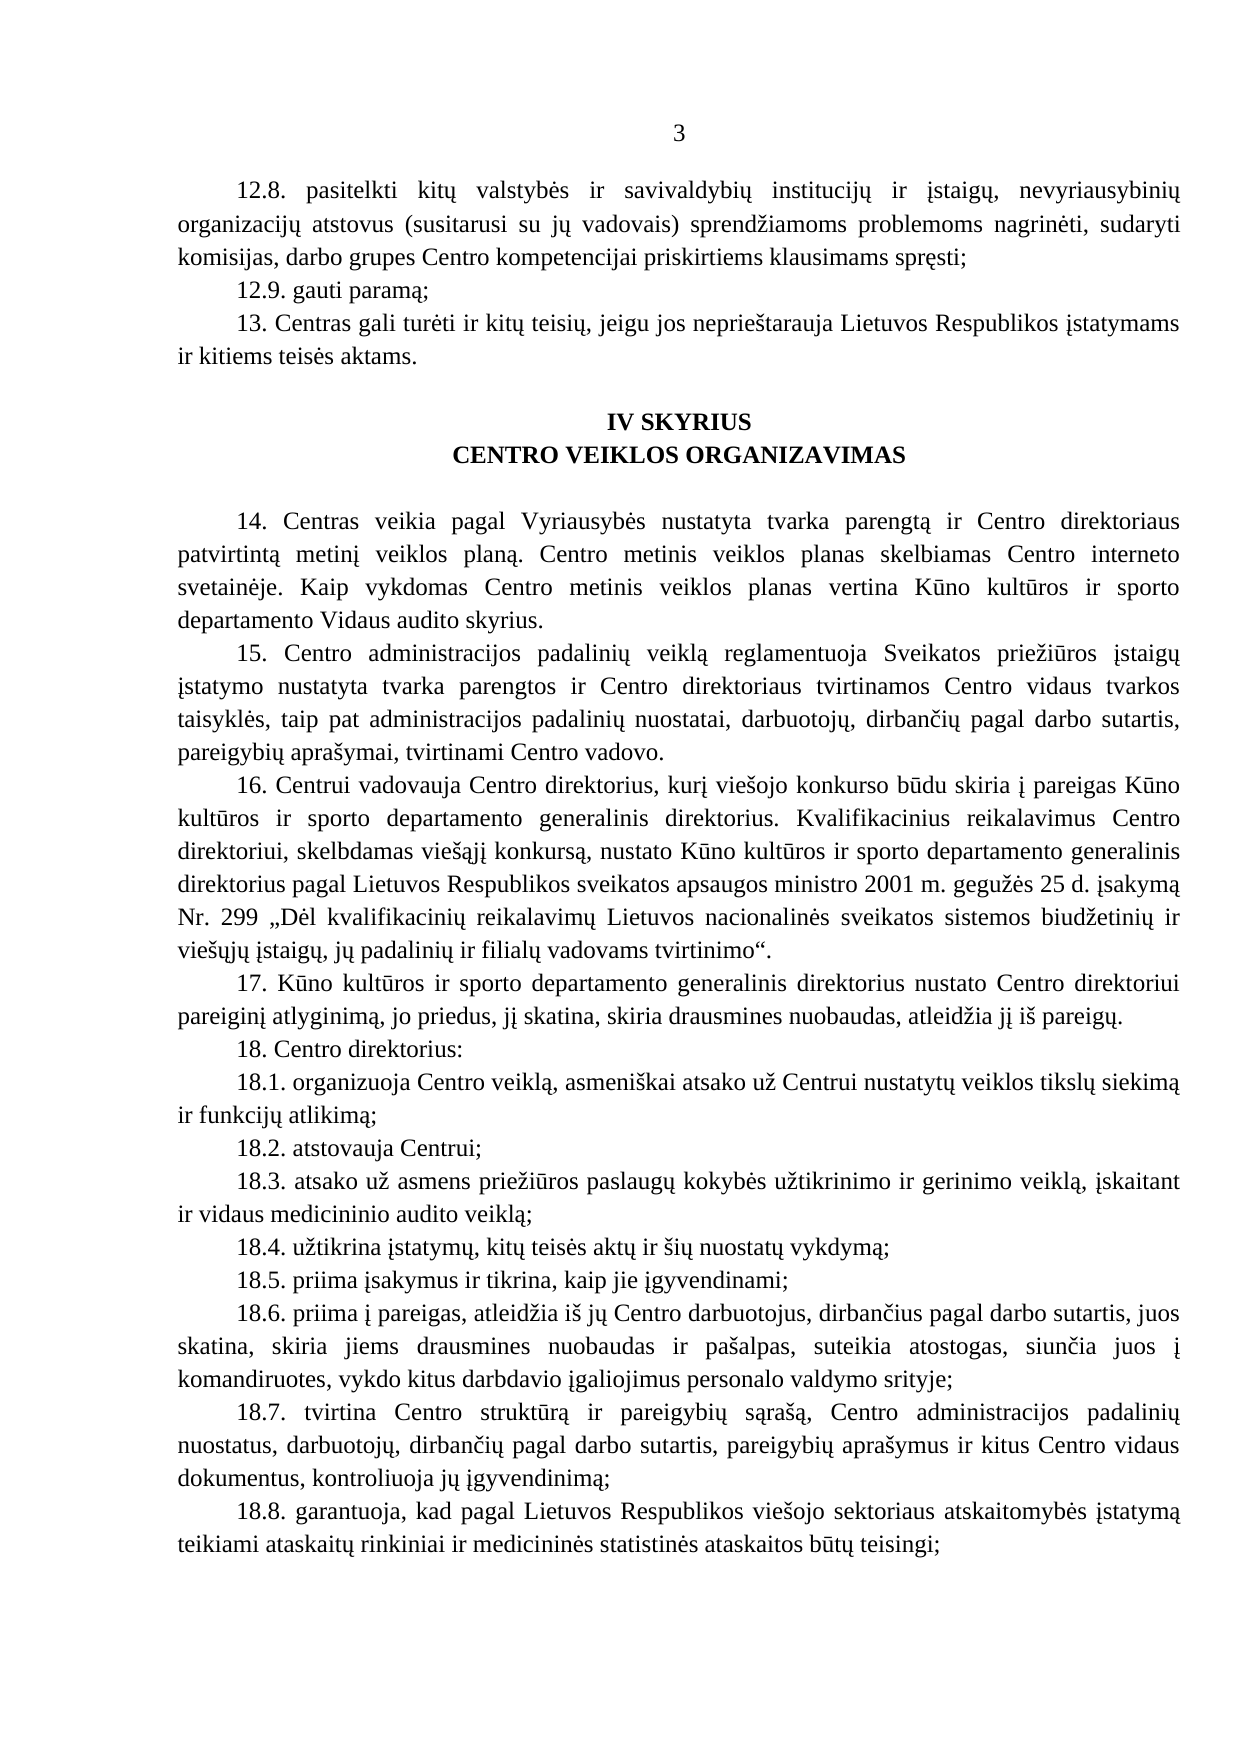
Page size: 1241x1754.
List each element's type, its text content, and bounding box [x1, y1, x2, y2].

text 17. Kūno kultūros ir sporto departamento generalinis direktorius nustato Centro direktoriui pareiginį atlyginimą, jo priedus, jį skatina, skiria drausmines nuobaudas, atleidžia jį iš pareigų. [177, 968, 1181, 1030]
text IV SKYRIUS [177, 407, 1181, 436]
text 18.6. priima į pareigas, atleidžia iš jų Centro darbuotojus, dirbančius pagal darbo sutartis, juos skatina, skiria jiems drausmines nuobaudas ir pašalpas, suteikia atostogas, siunčia juos į komandiruotes, vykdo kitus darbdavio įgaliojimus personalo valdymo srityje; [177, 1298, 1181, 1393]
text 18.5. priima įsakymus ir tikrina, kaip jie įgyvendinami; [177, 1265, 1181, 1294]
text 18. Centro direktorius: [177, 1034, 1181, 1063]
text 12.8. pasitelkti kitų valstybės ir savivaldybių institucijų ir įstaigų, nevyriausybinių organizacijų atstovus (susitarusi su jų vadovais) sprendžiamoms problemoms nagrinėti, sudaryti komisijas, darbo grupes Centro kompetencijai priskirtiems klausimams spręsti; [177, 176, 1181, 270]
text 18.1. organizuoja Centro veiklą, asmeniškai atsako už Centrui nustatytų veiklos tikslų siekimą ir funkcijų atlikimą; [177, 1067, 1181, 1129]
text 13. Centras gali turėti ir kitų teisių, jeigu jos neprieštarauja Lietuvos Respublikos įstatymams ir kitiems teisės aktams. [177, 308, 1181, 369]
text 12.9. gauti paramą; [177, 275, 1181, 303]
text 18.4. užtikrina įstatymų, kitų teisės aktų ir šių nuostatų vykdymą; [177, 1232, 1181, 1261]
text 18.3. atsako už asmens priežiūros paslaugų kokybės užtikrinimo ir gerinimo veiklą, įskaitant ir vidaus medicininio audito veiklą; [177, 1166, 1181, 1228]
text 18.8. garantuoja, kad pagal Lietuvos Respublikos viešojo sektoriaus atskaitomybės įstatymą teikiami ataskaitų rinkiniai ir medicininės statistinės ataskaitos būtų teisingi; [177, 1496, 1181, 1558]
text 18.7. tvirtina Centro struktūrą ir pareigybių sąrašą, Centro administracijos padalinių nuostatus, darbuotojų, dirbančių pagal darbo sutartis, pareigybių aprašymus ir kitus Centro vidaus dokumentus, kontroliuoja jų įgyvendinimą; [177, 1397, 1181, 1492]
text 14. Centras veikia pagal Vyriausybės nustatyta tvarka parengtą ir Centro direktoriaus patvirtintą metinį veiklos planą. Centro metinis veiklos planas skelbiamas Centro interneto svetainėje. Kaip vykdomas Centro metinis veiklos planas vertina Kūno kultūros ir sporto departamento Vidaus audito skyrius. [177, 506, 1181, 634]
text CENTRO VEIKLOS ORGANIZAVIMAS [177, 440, 1181, 468]
text 16. Centrui vadovauja Centro direktorius, kurį viešojo konkurso būdu skiria į pareigas Kūno kultūros ir sporto departamento generalinis direktorius. Kvalifikacinius reikalavimus Centro direktoriui, skelbdamas viešąjį konkursą, nustato Kūno kultūros ir sporto departamento generalinis direktorius pagal Lietuvos Respublikos sveikatos apsaugos ministro 2001 m. gegužės 25 d. įsakymą Nr. 299 „Dėl kvalifikacinių reikalavimų Lietuvos nacionalinės sveikatos sistemos biudžetinių ir viešųjų įstaigų, jų padalinių ir filialų vadovams tvirtinimo“. [177, 770, 1181, 964]
text 18.2. atstovauja Centrui; [177, 1133, 1181, 1162]
text 15. Centro administracijos padalinių veiklą reglamentuoja Sveikatos priežiūros įstaigų įstatymo nustatyta tvarka parengtos ir Centro direktoriaus tvirtinamos Centro vidaus tvarkos taisyklės, taip pat administracijos padalinių nuostatai, darbuotojų, dirbančių pagal darbo sutartis, pareigybių aprašymai, tvirtinami Centro vadovo. [177, 638, 1181, 766]
